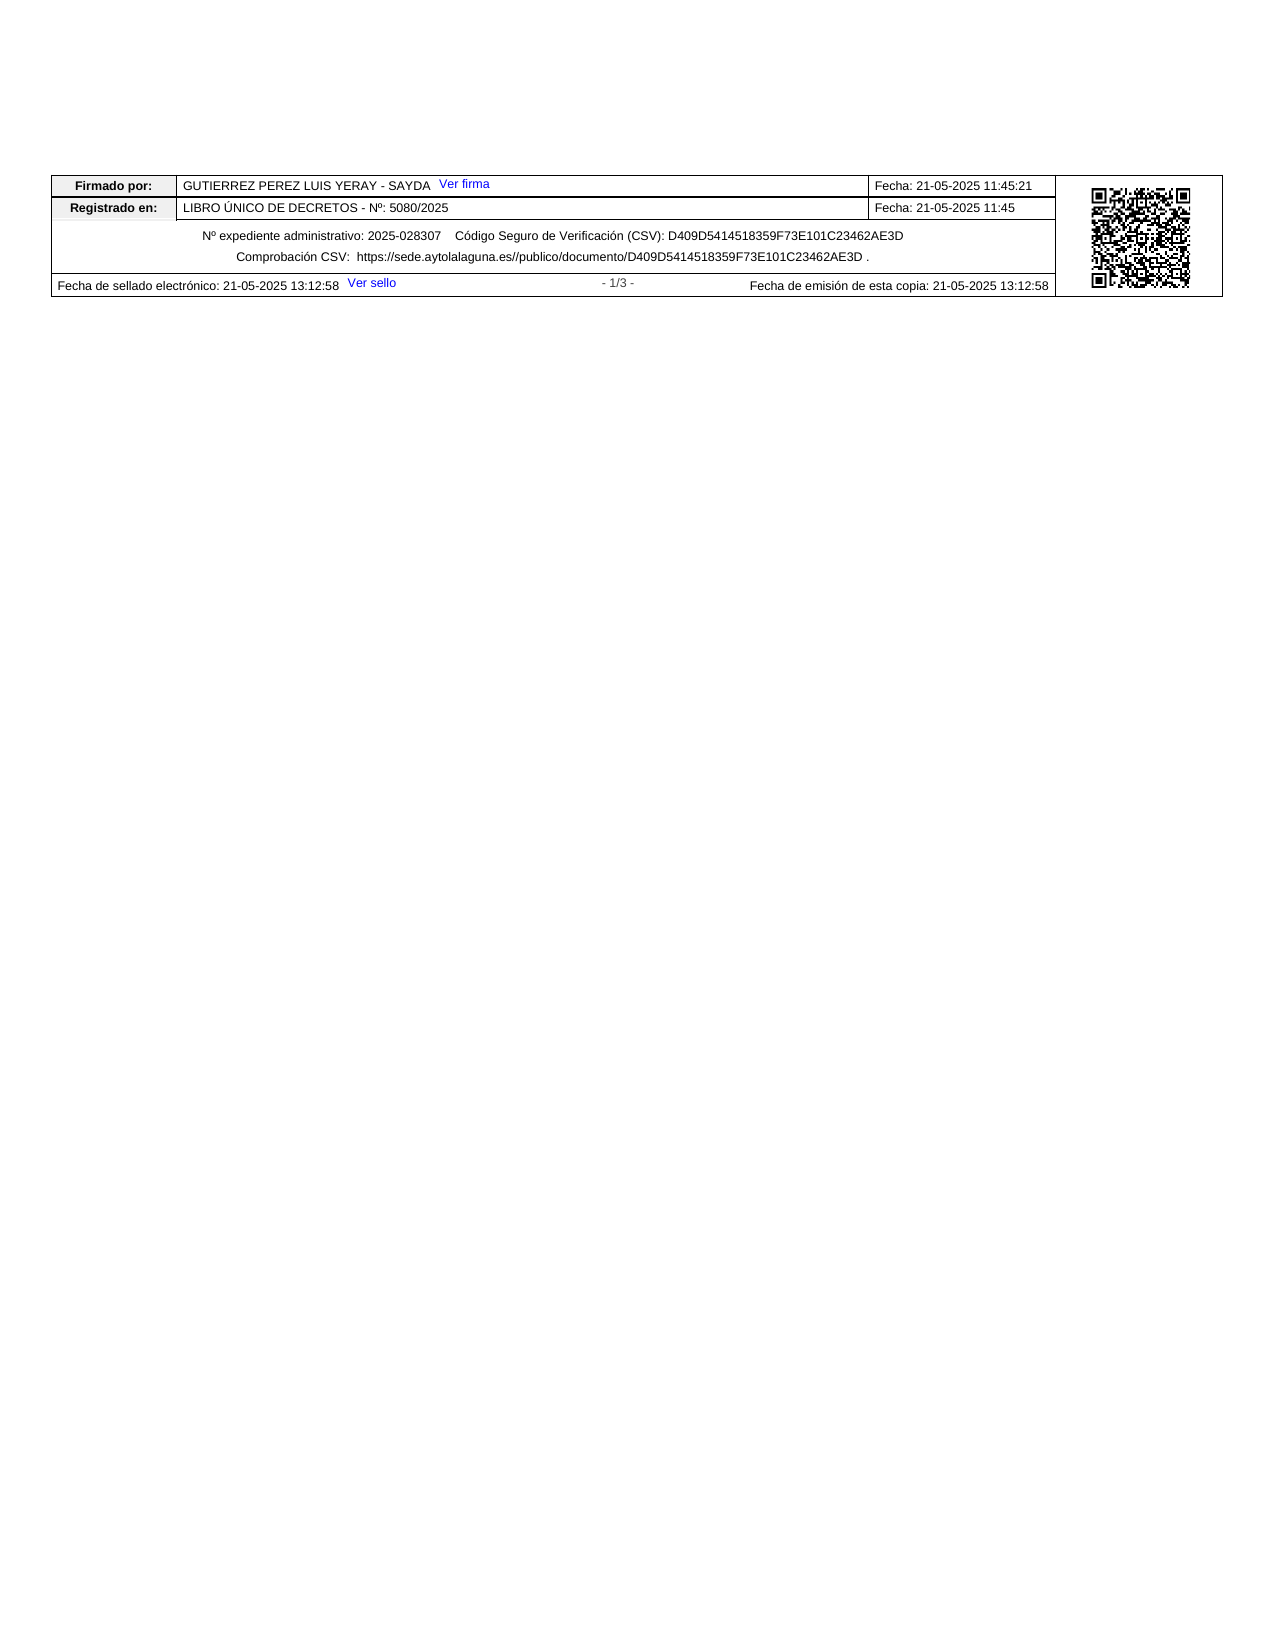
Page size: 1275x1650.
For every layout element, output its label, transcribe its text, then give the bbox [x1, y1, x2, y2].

table_header GUTIERREZ PEREZ LUIS YERAY - SAYDA Ver firma [177, 176, 868, 196]
table_cell LIBRO ÚNICO DE DECRETOS - Nº: 5080/2025 [177, 198, 868, 218]
table_header Fecha: 21-05-2025 11:45:21 [869, 176, 1055, 196]
table_cell Registrado en: [52, 198, 176, 218]
table_cell Nº expediente administrativo: 2025-028307 Código Seguro de Verificación (CSV): D409D5414518359F73E101C23462AE3D Comprobación CSV: https://sede.aytolalaguna.es//publico/documento/D409D5414518359F73E101C23462AE3D . [52, 220, 1055, 273]
table_cell Fecha: 21-05-2025 11:45 [869, 198, 1055, 218]
table_cell Fecha de sellado electrónico: 21-05-2025 13:12:58 Ver sello - 1/3 - Fecha de emisión de esta copia: 21-05-2025 13:12:58 [52, 274, 1055, 296]
table_header [1056, 176, 1222, 296]
table_header Firmado por: [52, 176, 176, 196]
